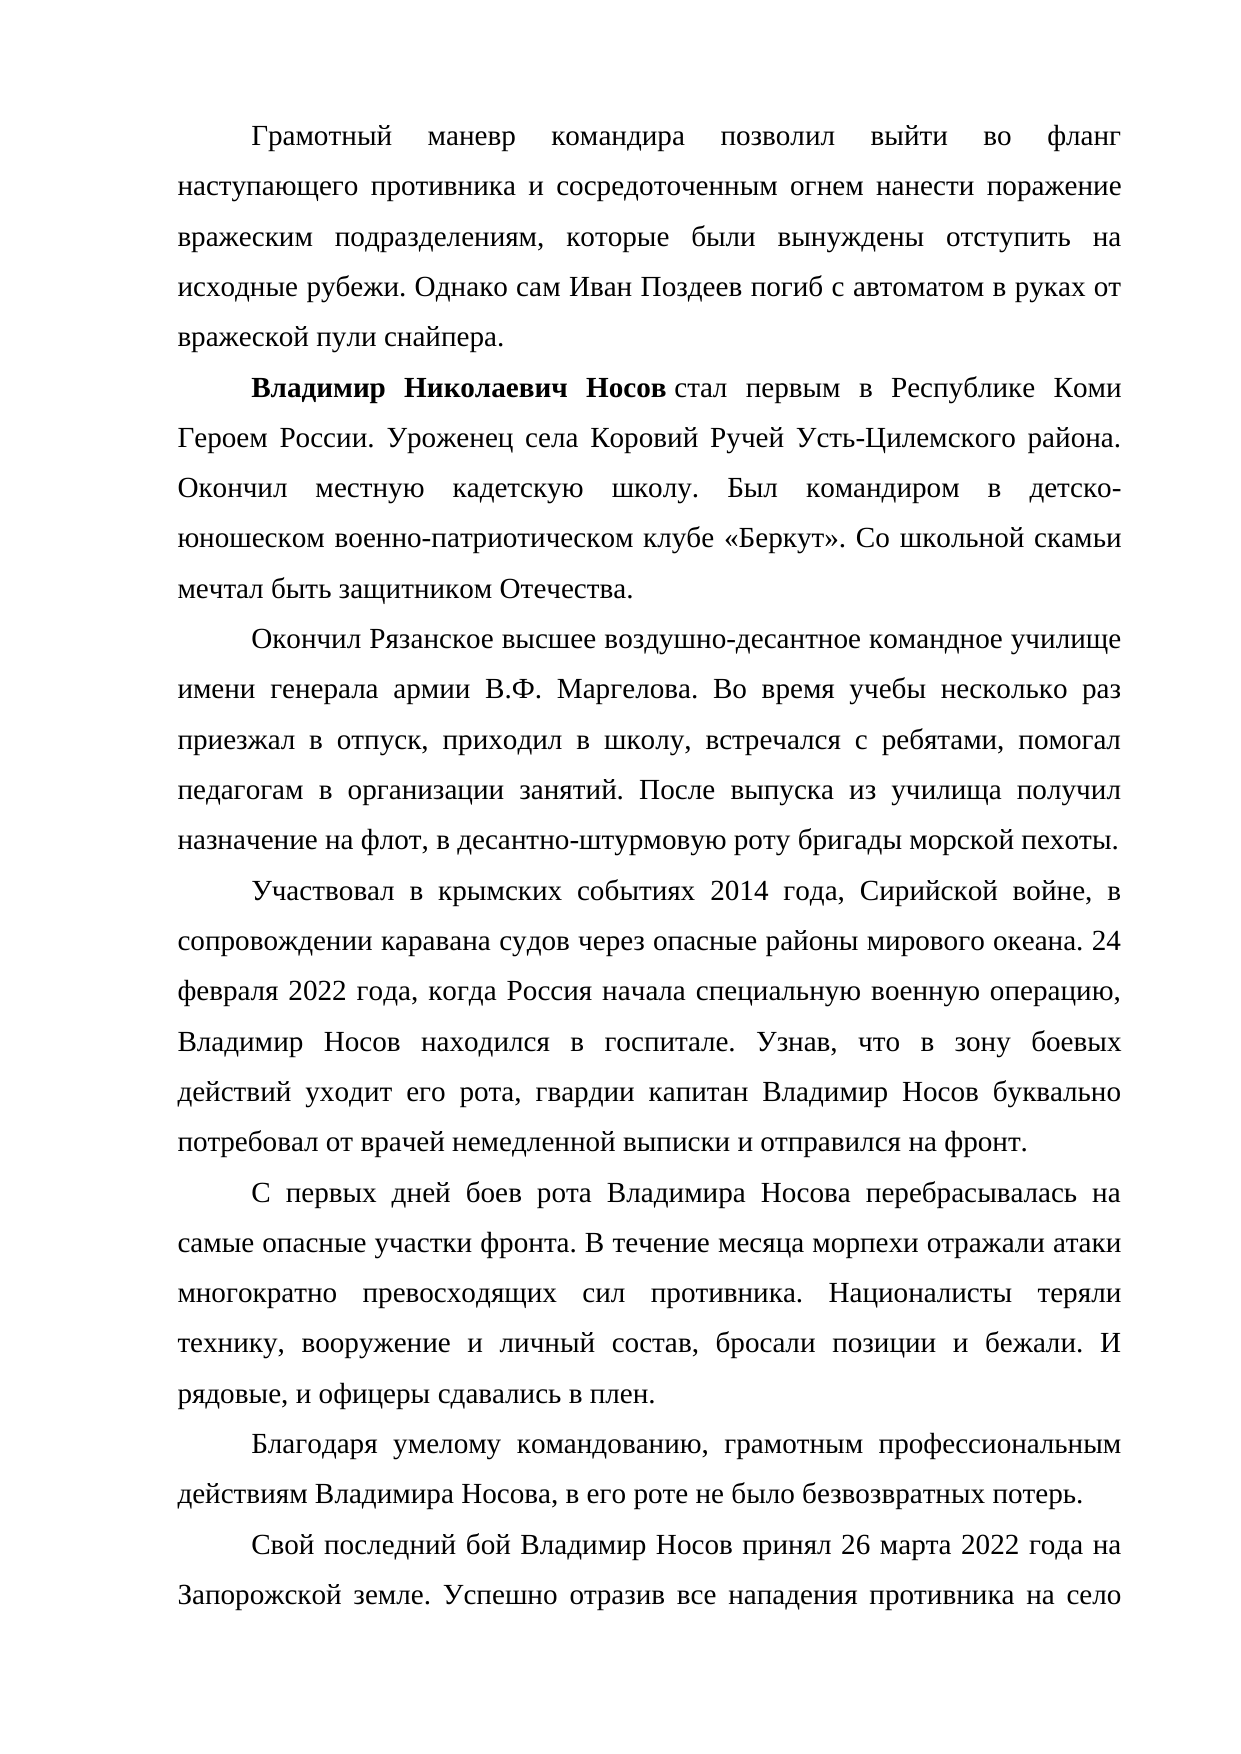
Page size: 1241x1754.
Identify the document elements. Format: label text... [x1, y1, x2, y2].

text Благодаря умелому командованию, грамотным профессиональным действиям Владимира Носова, в его роте не было безвозвратных потерь. [177, 1426, 1122, 1510]
text Свой последний бой Владимир Носов принял 26 марта 2022 года на Запорожской земле. Успешно отразив все нападения противника на село [177, 1527, 1122, 1611]
text Участвовал в крымских событиях 2014 года, Сирийской войне, в сопровождении каравана судов через опасные районы мирового океана. 24 февраля 2022 года, когда Россия начала специальную военную операцию, Владимир Носов находился в госпитале. Узнав, что в зону боевых действий уходит его рота, гвардии капитан Владимир Носов буквально потребовал от врачей немедленной выписки и отправился на фронт. [177, 873, 1122, 1158]
text С первых дней боев рота Владимира Носова перебрасывалась на самые опасные участки фронта. В течение месяца морпехи отражали атаки многократно превосходящих сил противника. Националисты теряли технику, вооружение и личный состав, бросали позиции и бежали. И рядовые, и офицеры сдавались в плен. [177, 1175, 1122, 1409]
text Грамотный маневр командира позволил выйти во фланг наступающего противника и сосредоточенным огнем нанести поражение вражеским подразделениям, которые были вынуждены отступить на исходные рубежи. Однако сам Иван Поздеев погиб с автоматом в руках от вражеской пули снайпера. [177, 118, 1122, 353]
text Окончил Рязанское высшее воздушно-десантное командное училище имени генерала армии В.Ф. Маргелова. Во время учебы несколько раз приезжал в отпуск, приходил в школу, встречался с ребятами, помогал педагогам в организации занятий. После выпуска из училища получил назначение на флот, в десантно-штурмовую роту бригады морской пехоты. [177, 621, 1122, 856]
text Владимир Николаевич Носов стал первым в Республике Коми Героем России. Уроженец села Коровий Ручей Усть-Цилемского района. Окончил местную кадетскую школу. Был командиром в детско-юношеском военно-патриотическом клубе «Беркут». Со школьной скамьи мечтал быть защитником Отечества. [177, 370, 1122, 604]
